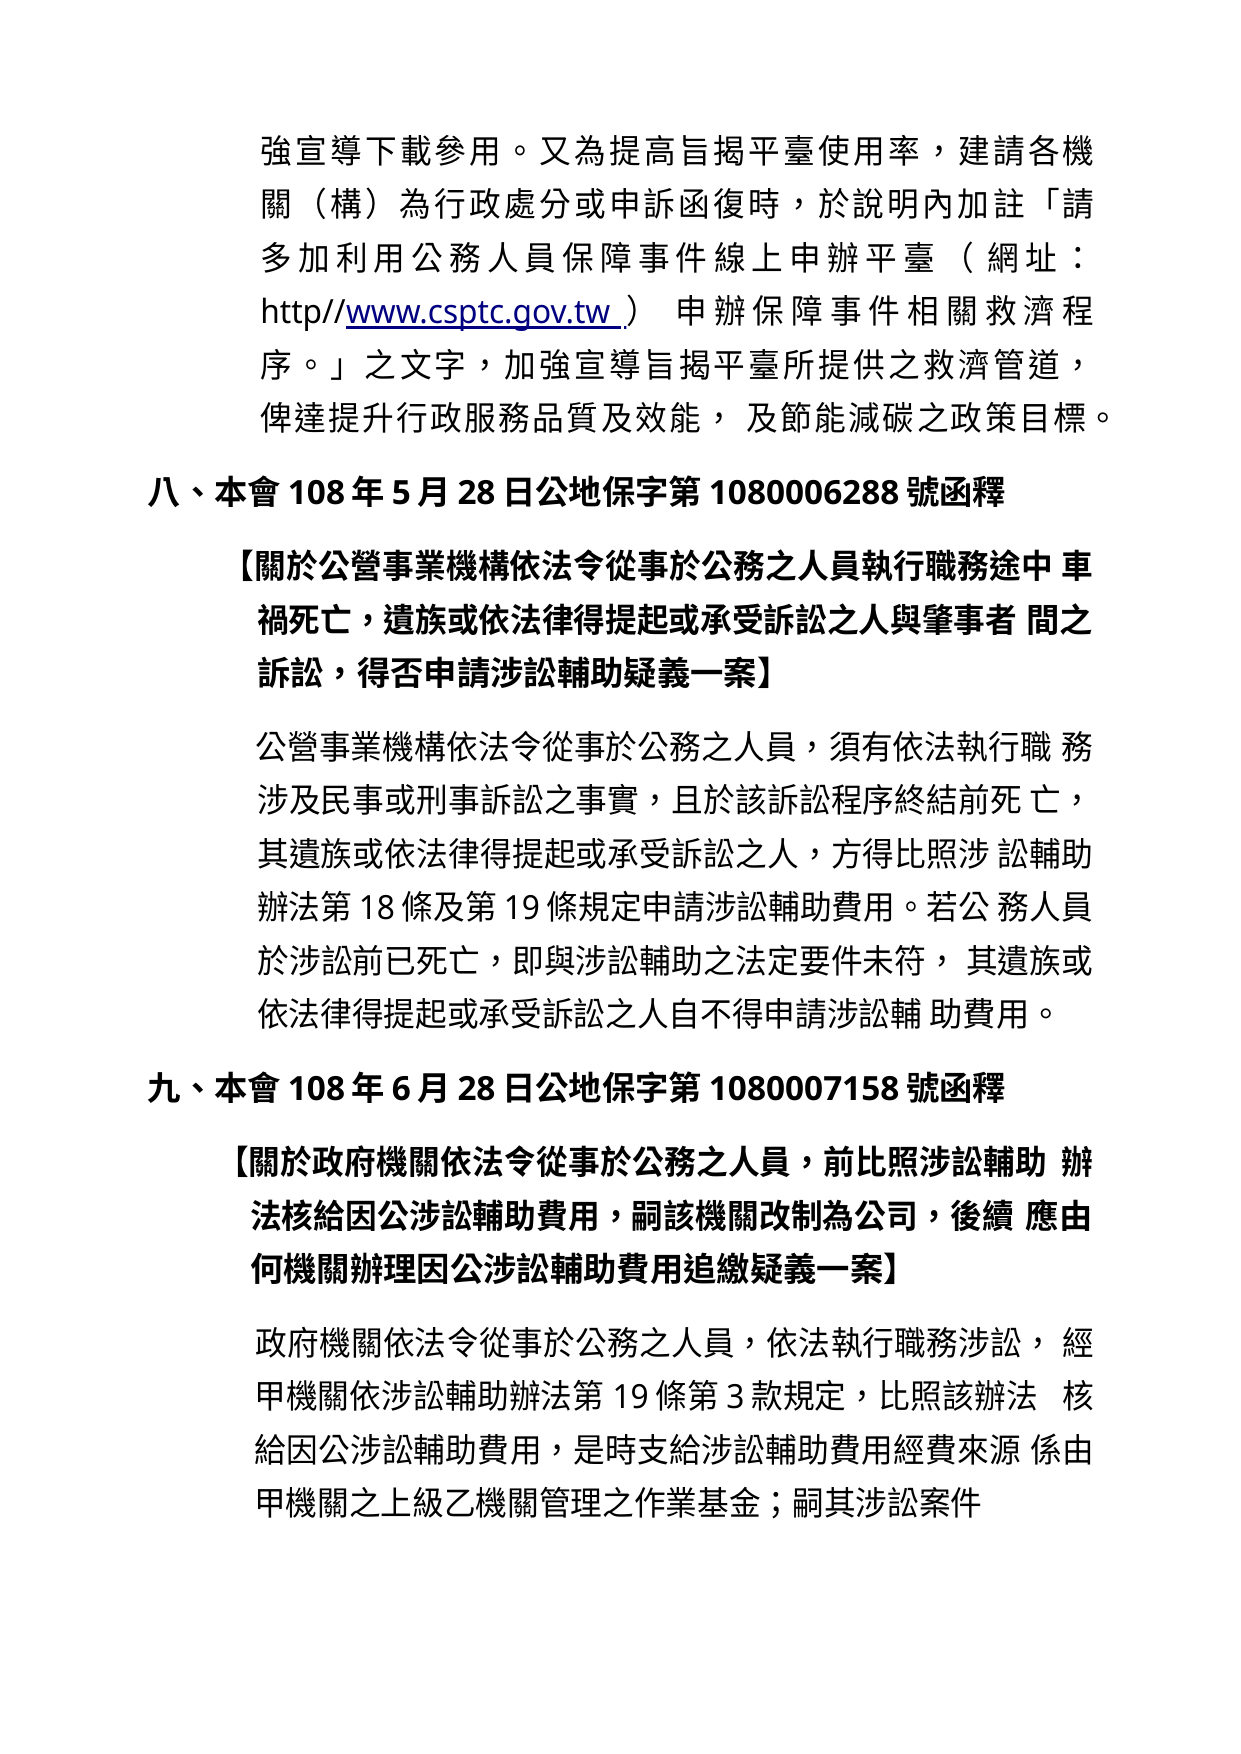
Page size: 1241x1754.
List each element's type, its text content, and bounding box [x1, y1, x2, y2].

text 公營事業機構依法令從事於公務之人員，須有依法執行職 務涉及民事或刑事訴訟之事實，且於該訴訟程序終結前死 亡，其遺族或依法律得提起或承受訴訟之人，方得比照涉 訟輔助辦法第18條及第19條規定申請涉訟輔助費用。若公 務人員於涉訟前已死亡，即與涉訟輔助之法定要件未符， 其遺族或依法律得提起或承受訴訟之人自不得申請涉訟輔 助費用。 [255, 721, 1093, 1036]
text 【關於公營事業機構依法令從事於公務之人員執行職務途中 車禍死亡，遺族或依法律得提起或承受訴訟之人與肇事者 間之訴訟，得否申請涉訟輔助疑義一案】 [222, 540, 1093, 695]
text 【關於政府機關依法令從事於公務之人員，前比照涉訟輔助 辦法核給因公涉訟輔助費用，嗣該機關改制為公司，後續 應由何機關辦理因公涉訟輔助費用追繳疑義一案】 [217, 1136, 1092, 1291]
text 政府機關依法令從事於公務之人員，依法執行職務涉訟， 經甲機關依涉訟輔助辦法第19條第3款規定，比照該辦法 核給因公涉訟輔助費用，是時支給涉訟輔助費用經費來源 係由甲機關之上級乙機關管理之作業基金；嗣其涉訟案件 [254, 1317, 1094, 1525]
subtitle 八、本會108年5月28日公地保字第1080006288號函釋 [148, 465, 1107, 514]
text 強宣導下載參用。又為提高旨揭平臺使用率，建請各機 關（構）為行政處分或申訴函復時，於說明內加註「請 多加利用公務人員保障事件線上申辦平臺（ 網址： http//www.csptc.gov.tw ） 申辦保障事件相關救濟程序。」之文字，加強宣導旨揭平臺所提供之救濟管道， 俾達提升行政服務品質及效能， 及節能減碳之政策目標。 [260, 124, 1094, 440]
subtitle 九、本會108年6月28日公地保字第1080007158號函釋 [148, 1061, 1107, 1110]
